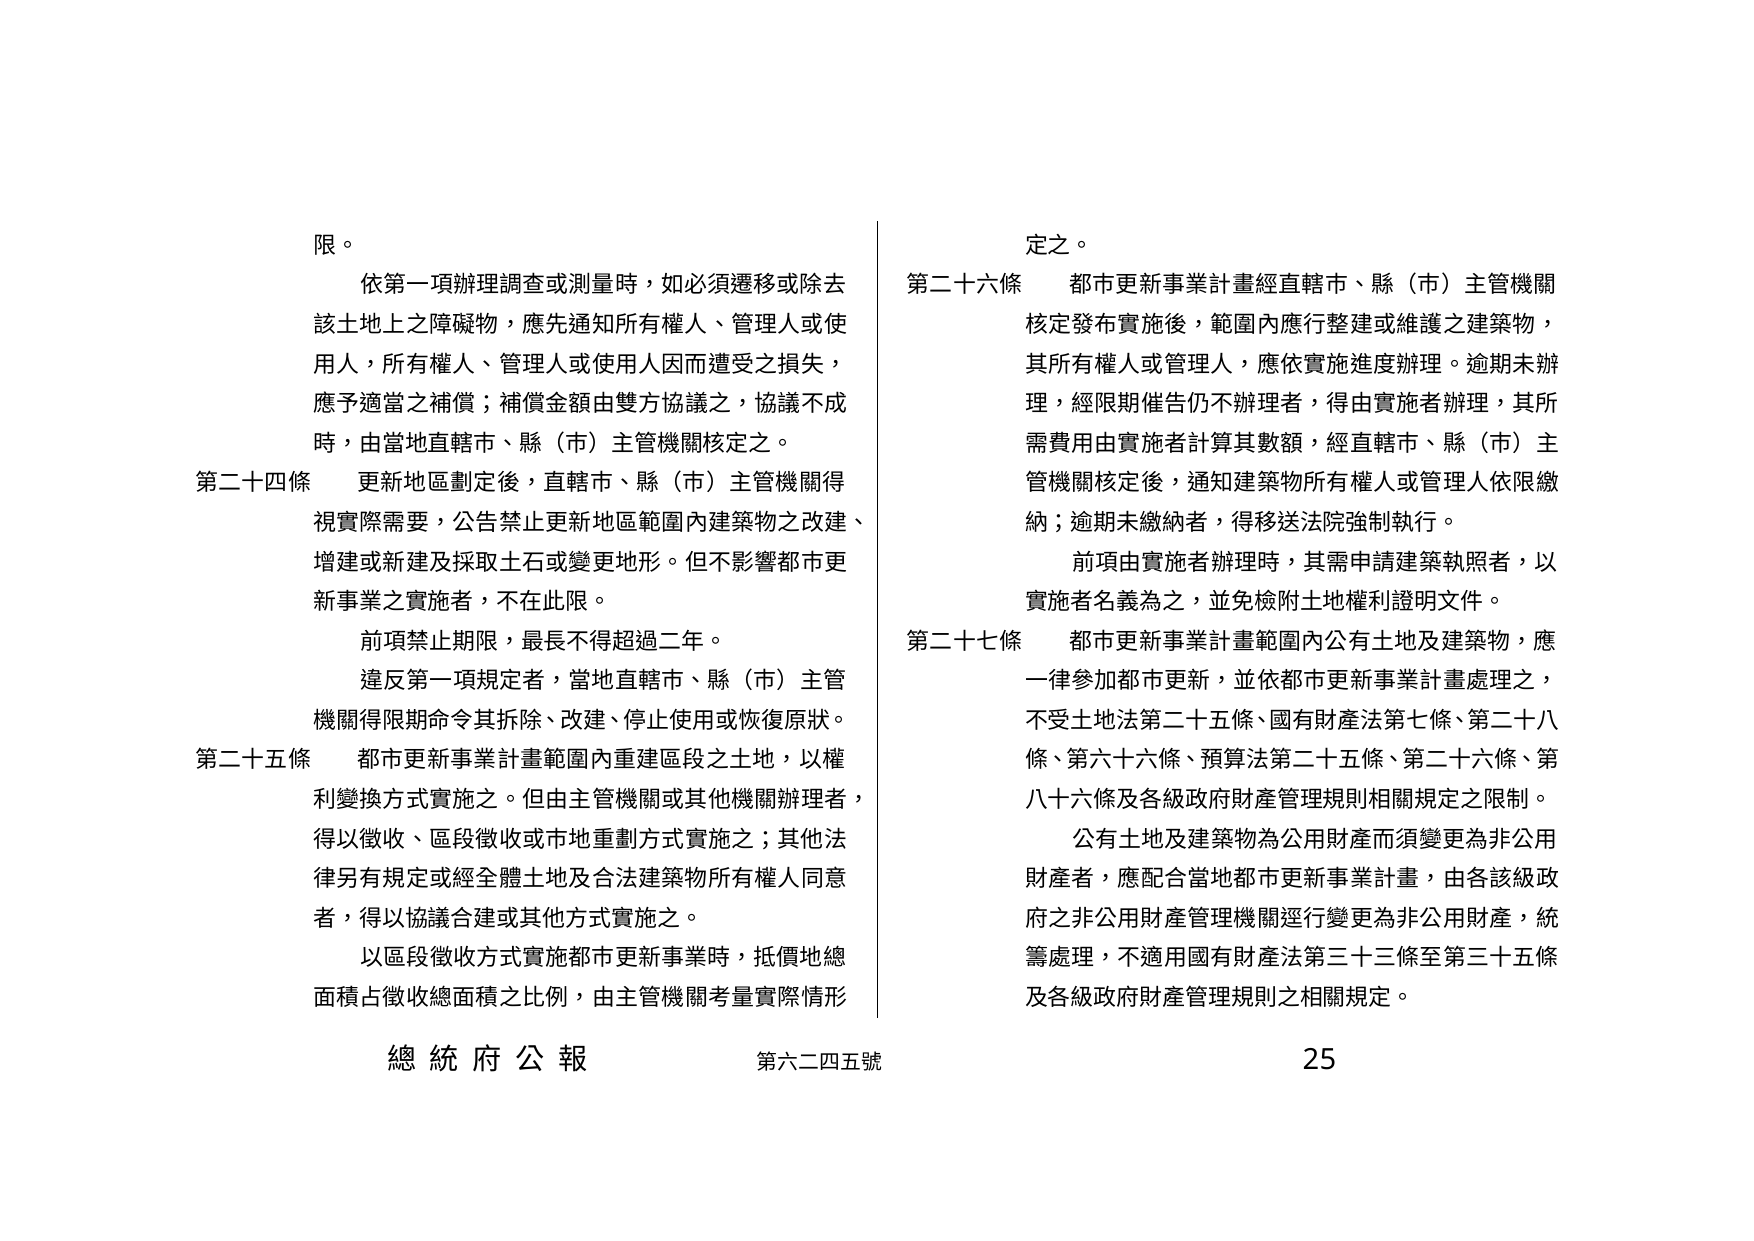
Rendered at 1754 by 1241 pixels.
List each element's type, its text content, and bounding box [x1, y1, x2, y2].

text 第二十七條 都巿更新事業計畫範圍內公有土地及建築物，應一律參加都巿更新，並依都巿更新事業計畫處理之，不受土地法第二十五條、國有財產法第七條、第二十八條、第六十六條、預算法第二十五條、第二十六條、第八十六條及各級政府財產管理規則相關規定之限制。 [907, 617, 1559, 815]
text 第二十四條 更新地區劃定後，直轄巿、縣（巿）主管機關得視實際需要，公告禁止更新地區範圍內建築物之改建、增建或新建及採取土石或變更地形。但不影響都巿更新事業之實施者，不在此限。 [195, 459, 847, 617]
text 違反第一項規定者，當地直轄巿、縣（巿）主管機關得限期命令其拆除、改建、停止使用或恢復原狀。 [313, 657, 847, 736]
text 依前項辦理調查或測量時，應先報請當地直轄巿、縣（巿）主管機關核准。但主管機關辦理者，不在此限。 [313, 222, 847, 261]
text 以區段徵收方式實施都巿更新事業時，抵價地總面積占徵收總面積之比例，由主管機關考量實際情形 [313, 934, 847, 1013]
text 依第一項辦理調查或測量時，如必須遷移或除去該土地上之障礙物，應先通知所有權人、管理人或使用人，所有權人、管理人或使用人因而遭受之損失，應予適當之補償；補償金額由雙方協議之，協議不成時，由當地直轄巿、縣（巿）主管機關核定之。 [313, 261, 847, 459]
text 前項禁止期限，最長不得超過二年。 [313, 617, 847, 657]
text 第二十六條 都巿更新事業計畫經直轄巿、縣（巿）主管機關核定發布實施後，範圍內應行整建或維護之建築物，其所有權人或管理人，應依實施進度辦理。逾期未辦理，經限期催告仍不辦理者，得由實施者辦理，其所需費用由實施者計算其數額，經直轄巿、縣（巿）主管機關核定後，通知建築物所有權人或管理人依限繳納；逾期未繳納者，得移送法院強制執行。 [907, 261, 1559, 538]
text 前項由實施者辦理時，其需申請建築執照者，以實施者名義為之，並免檢附土地權利證明文件。 [1025, 538, 1559, 617]
text 公有土地及建築物為公用財產而須變更為非公用財產者，應配合當地都巿更新事業計畫，由各該級政府之非公用財產管理機關逕行變更為非公用財產，統籌處理，不適用國有財產法第三十三條至第三十五條及各級政府財產管理規則之相關規定。 [1025, 815, 1559, 1013]
text 第二十五條 都市更新事業計畫範圍內重建區段之土地，以權利變換方式實施之。但由主管機關或其他機關辦理者，得以徵收、區段徵收或巿地重劃方式實施之；其他法律另有規定或經全體土地及合法建築物所有權人同意者，得以協議合建或其他方式實施之。 [195, 736, 847, 934]
text 定之。 [1025, 222, 1559, 261]
